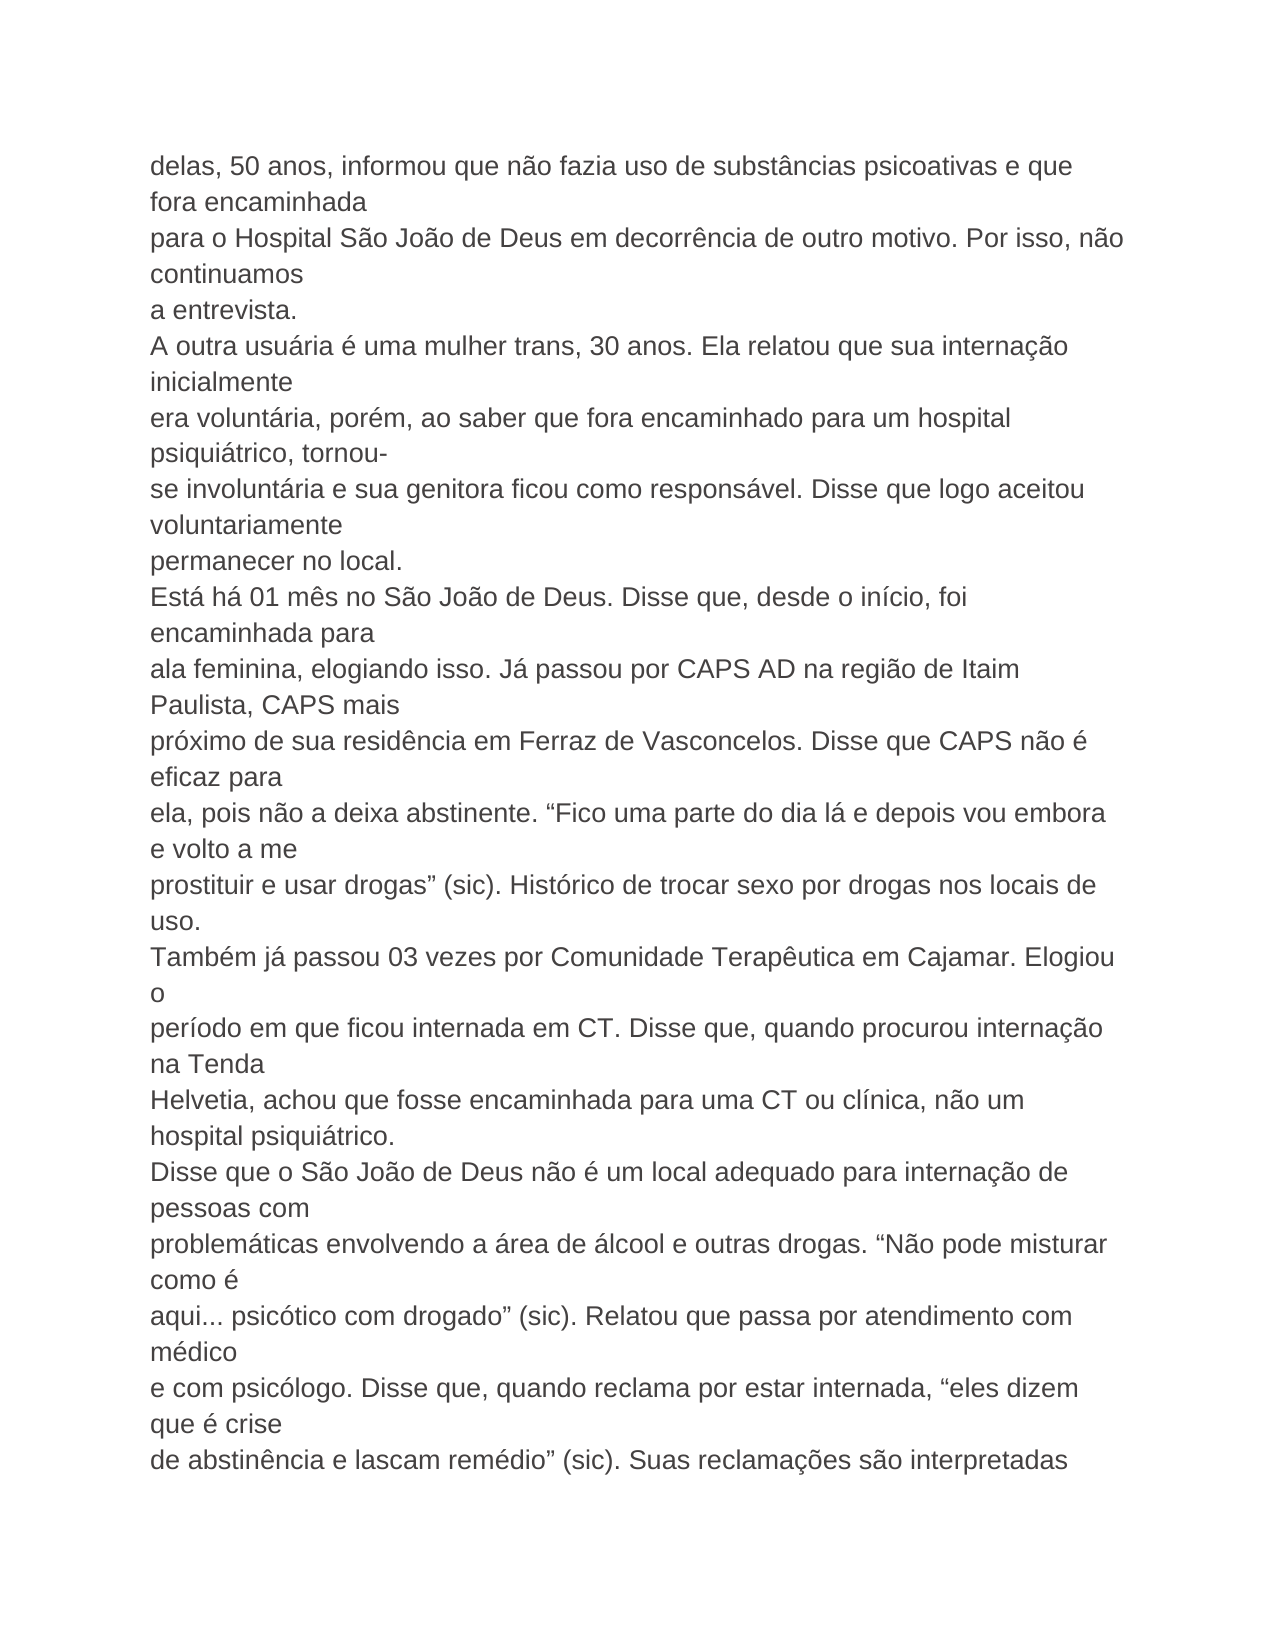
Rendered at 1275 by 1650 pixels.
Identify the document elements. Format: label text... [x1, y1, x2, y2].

text Disse que o São João de Deus não é um local adequado para internação de pessoas com [150, 1156, 1125, 1223]
text A outra usuária é uma mulher trans, 30 anos. Ela relatou que sua internação inicialmente [150, 330, 1125, 397]
text Está há 01 mês no São João de Deus. Disse que, desde o início, foi encaminhada para [150, 581, 1125, 648]
text próximo de sua residência em Ferraz de Vasconcelos. Disse que CAPS não é eficaz para [150, 725, 1125, 792]
text ela, pois não a deixa abstinente. “Fico uma parte do dia lá e depois vou embora e volto a me [150, 797, 1125, 864]
text problemáticas envolvendo a área de álcool e outras drogas. “Não pode misturar como é [150, 1228, 1125, 1295]
text era voluntária, porém, ao saber que fora encaminhado para um hospital psiquiátrico, tornou- [150, 402, 1125, 469]
text se involuntária e sua genitora ficou como responsável. Disse que logo aceitou voluntariamente [150, 473, 1125, 541]
text a entrevista. [150, 294, 1125, 325]
text para o Hospital São João de Deus em decorrência de outro motivo. Por isso, não continuamos [150, 222, 1125, 289]
text período em que ficou internada em CT. Disse que, quando procurou internação na Tenda [150, 1012, 1125, 1080]
text e com psicólogo. Disse que, quando reclama por estar internada, “eles dizem que é crise [150, 1372, 1125, 1439]
text permanecer no local. [150, 545, 1125, 577]
text aqui... psicótico com drogado” (sic). Relatou que passa por atendimento com médico [150, 1300, 1125, 1367]
text Também já passou 03 vezes por Comunidade Terapêutica em Cajamar. Elogiou o [150, 941, 1125, 1008]
text Helvetia, achou que fosse encaminhada para uma CT ou clínica, não um hospital psiquiátrico. [150, 1084, 1125, 1152]
text ala feminina, elogiando isso. Já passou por CAPS AD na região de Itaim Paulista, CAPS mais [150, 653, 1125, 720]
text delas, 50 anos, informou que não fazia uso de substâncias psicoativas e que fora encaminhada [150, 150, 1125, 217]
text de abstinência e lascam remédio” (sic). Suas reclamações são interpretadas [150, 1444, 1125, 1475]
text prostituir e usar drogas” (sic). Histórico de trocar sexo por drogas nos locais de uso. [150, 869, 1125, 936]
